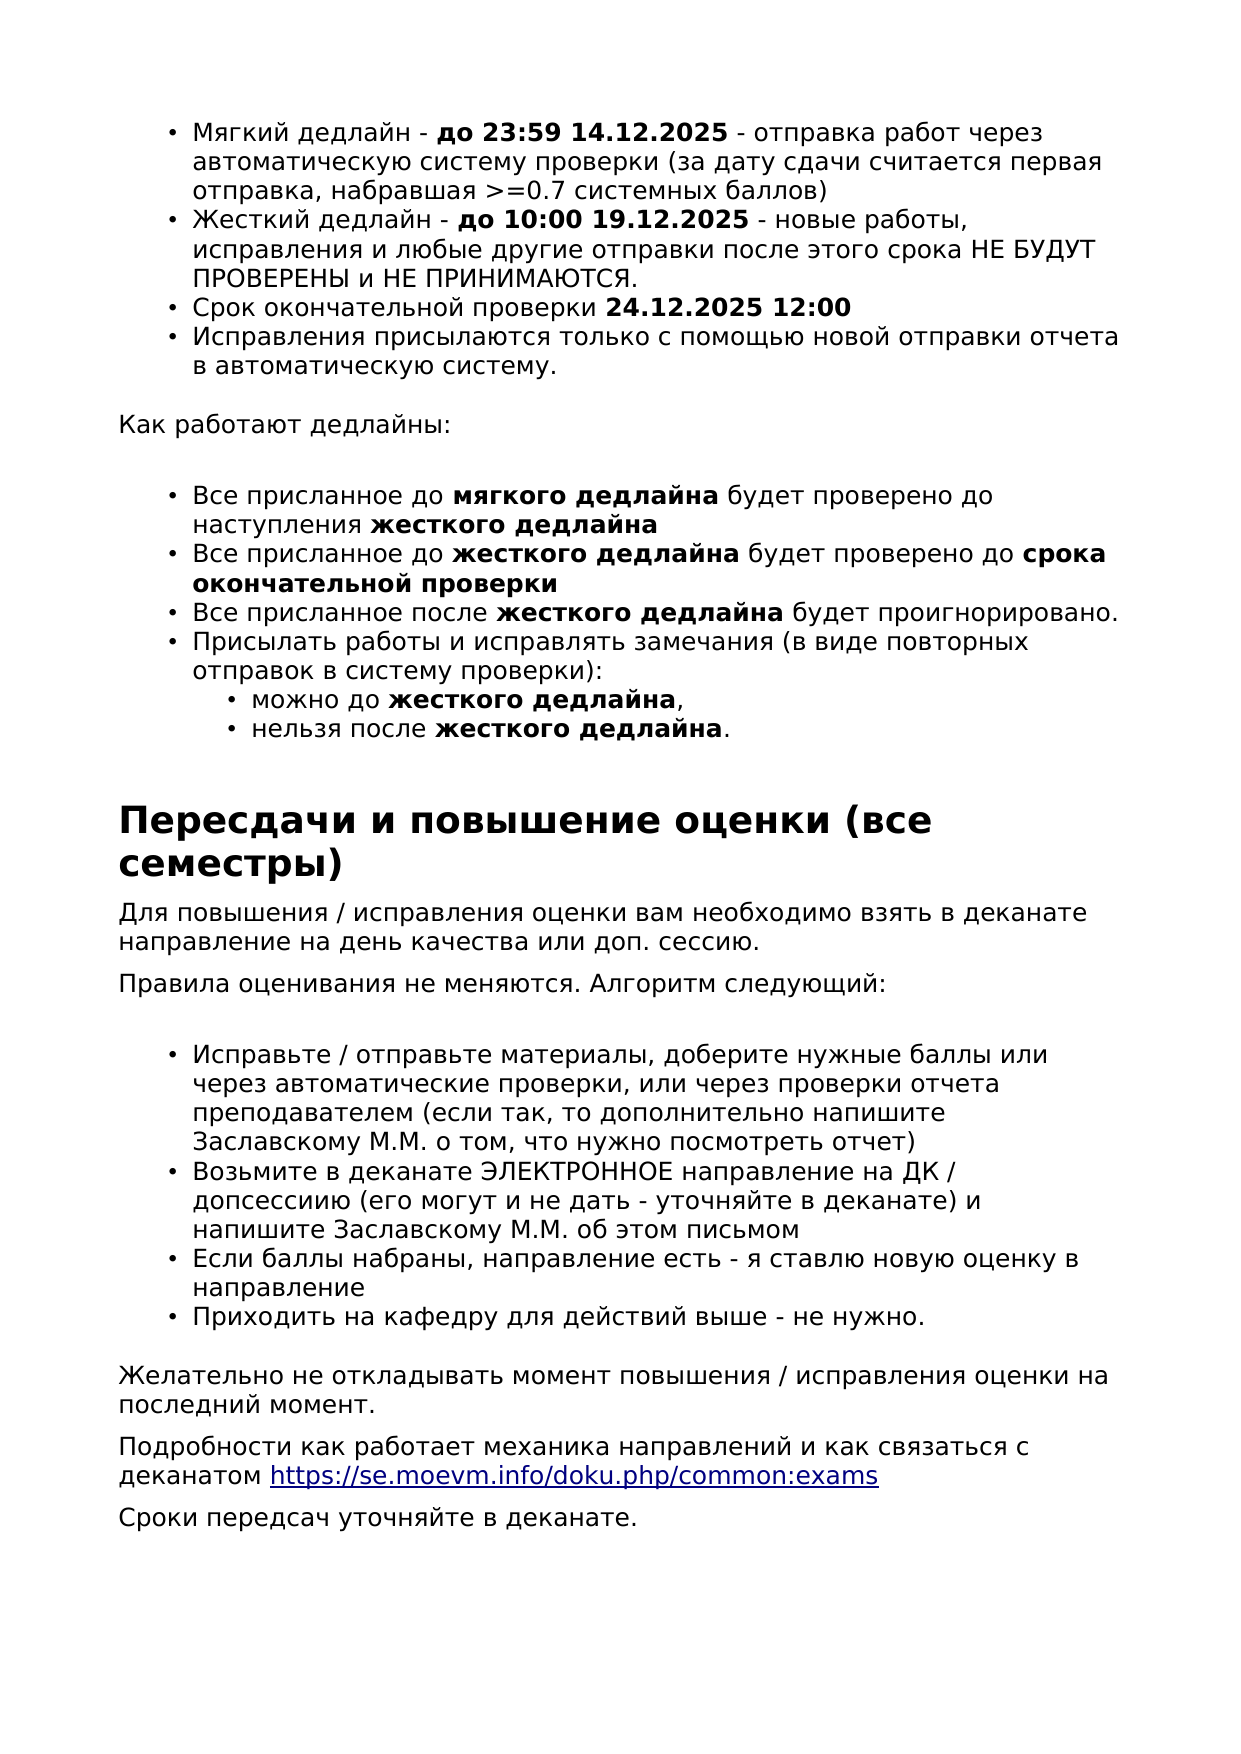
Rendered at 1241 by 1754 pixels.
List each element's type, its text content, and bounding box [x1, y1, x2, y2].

list Возьмите в деканате ЭЛЕКТРОННОЕ направление на ДК / допсессиию (его могут и не дать - уточняйте в деканате) и напишите Заславскому М.М. об этом письмом [177, 1157, 1122, 1244]
list Все присланное до мягкого дедлайна будет проверено до наступления жесткого дедлайна [177, 481, 1122, 539]
text Правила оценивания не меняются. Алгоритм следующий: [118, 969, 1122, 998]
list Приходить на кафедру для действий выше - не нужно. [177, 1302, 1122, 1332]
list можно до жесткого дедлайна, [236, 685, 1122, 714]
text Как работают дедлайны: [118, 410, 1122, 439]
list Все присланное до жесткого дедлайна будет проверено до срока окончательной проверки [177, 539, 1122, 598]
list Исправления присылаются только с помощью новой отправки отчета в автоматическую систему. [177, 322, 1122, 381]
list Мягкий дедлайн - до 23:59 14.12.2025 - отправка работ через автоматическую систему проверки (за дату сдачи считается первая отправка, набравшая >=0.7 системных баллов) [177, 118, 1122, 206]
text Желательно не откладывать момент повышения / исправления оценки на последний момент. [118, 1361, 1122, 1419]
list Все присланное после жесткого дедлайна будет проигнорировано. [177, 598, 1122, 627]
text Сроки передсач уточняйте в деканате. [118, 1503, 1122, 1532]
subtitle Пересдачи и повышение оценки (все семестры) [118, 798, 1122, 886]
list Жесткий дедлайн - до 10:00 19.12.2025 - новые работы, исправления и любые другие отправки после этого срока НЕ БУДУТ ПРОВЕРЕНЫ и НЕ ПРИНИМАЮТСЯ. [177, 206, 1122, 293]
list нельзя после жесткого дедлайна. [236, 714, 1122, 744]
list Исправьте / отправьте материалы, доберите нужные баллы или через автоматические проверки, или через проверки отчета преподавателем (если так, то дополнительно напишите Заславскому М.М. о том, что нужно посмотреть отчет) [177, 1040, 1122, 1157]
list Если баллы набраны, направление есть - я ставлю новую оценку в направление [177, 1244, 1122, 1302]
text Подробности как работает механика направлений и как связаться с деканатом https://se.moevm.info/doku.php/common:exams [118, 1432, 1122, 1490]
list Срок окончательной проверки 24.12.2025 12:00 [177, 293, 1122, 322]
text Для повышения / исправления оценки вам необходимо взять в деканате направление на день качества или доп. сессию. [118, 898, 1122, 956]
list Присылать работы и исправлять замечания (в виде повторных отправок в систему проверки): [177, 627, 1122, 685]
